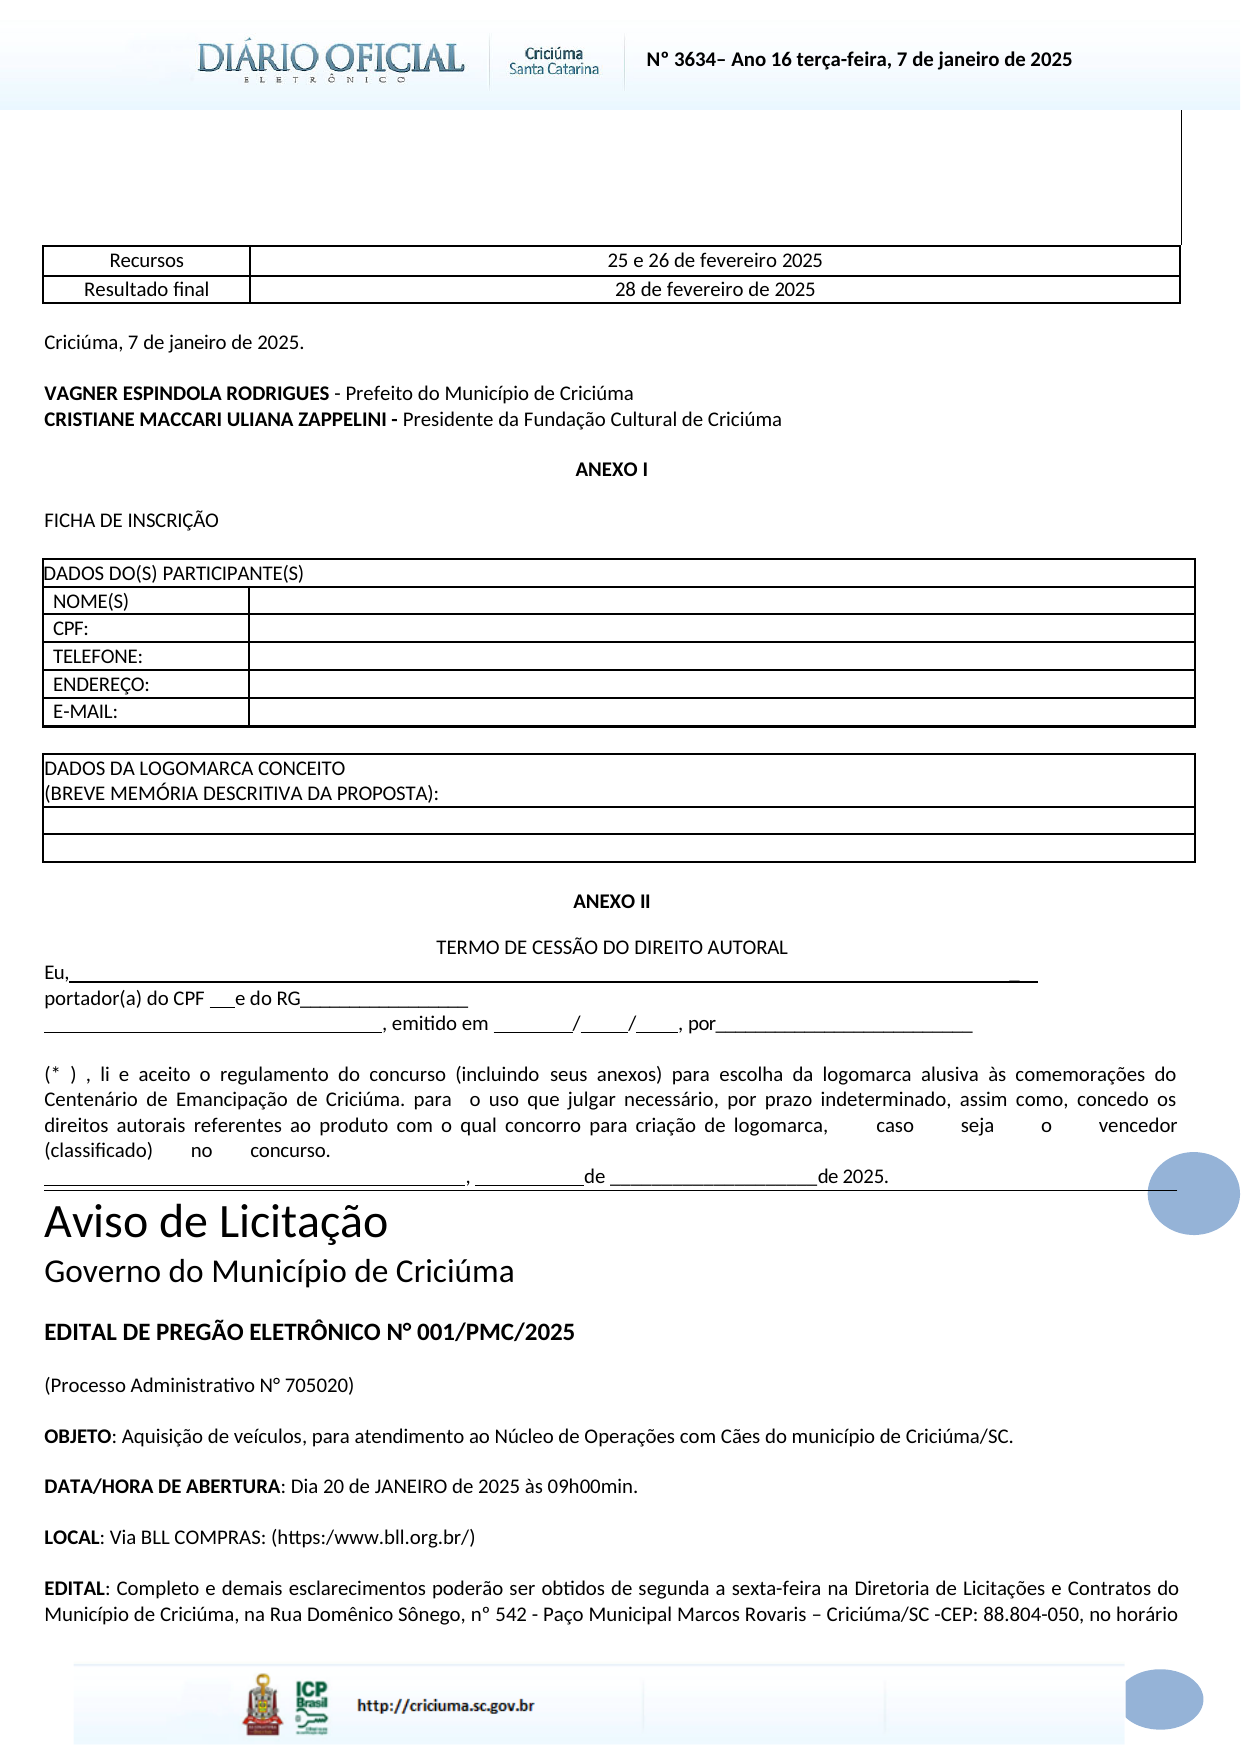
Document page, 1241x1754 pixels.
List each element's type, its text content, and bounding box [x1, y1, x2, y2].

table_cell [250, 671, 1194, 697]
text EDITAL: Completo e demais esclarecimentos poderão ser obtidos de segunda a sexta-feira na Diretoria de Licitações e Contratos do Município de Criciúma, na Rua Domênico Sônego, nº 542 - Paço Municipal Marcos Rovaris – Criciúma/SC -CEP: 88.804-050, no horário [44, 1575, 1181, 1626]
text , emitido em / / , por__________________________ [44, 1010, 1181, 1036]
table_cell [250, 615, 1194, 641]
table_cell E-MAIL: [44, 699, 248, 725]
text , de ____________________de 2025. [44, 1163, 1161, 1190]
text ANEXO I [44, 457, 1180, 482]
table_cell [250, 588, 1194, 613]
text TERMO DE CESSÃO DO DIREITO AUTORAL [44, 934, 1180, 959]
text (* ) , li e aceito o regulamento do concurso (incluindo seus anexos) para escolha da logomarca alusiva às comemorações do Centenário de Emancipação de Criciúma. para o uso que julgar necessário, por prazo indeterminado, assim como, concedo os direitos autorais referentes ao produto com o qual concorro para criação de logomarca, caso seja o vencedor (classificado) no concurso. [44, 1061, 1177, 1163]
text Aviso de Licitação [44, 1191, 1181, 1250]
table_header DADOS DA LOGOMARCA CONCEITO (BREVE MEMÓRIA DESCRITIVA DA PROPOSTA): [44, 755, 1194, 806]
table_cell Recursos [44, 247, 249, 274]
text Eu, _ [44, 959, 1181, 985]
table_cell [250, 643, 1194, 669]
text Governo do Município de Criciúma [44, 1250, 1181, 1291]
text CRISTIANE MACCARI ULIANA ZAPPELINI - Presidente da Fundação Cultural de Criciúma [44, 406, 1181, 431]
table_cell [250, 699, 1194, 725]
text FICHA DE INSCRIÇÃO [44, 507, 1181, 533]
table_header DADOS DO(S) PARTICIPANTE(S) [44, 560, 1194, 586]
table_cell 25 e 26 de fevereiro 2025 [251, 247, 1179, 274]
table_cell TELEFONE: [44, 643, 248, 669]
table_cell NOME(S) [44, 588, 248, 613]
table_cell [44, 835, 1194, 861]
text LOCAL: Via BLL COMPRAS: (https:/www.bll.org.br/) [44, 1524, 1181, 1550]
table_cell [44, 808, 1194, 833]
text (Processo Administrativo N° 705020) [44, 1372, 1181, 1397]
text DATA/HORA DE ABERTURA: Dia 20 de JANEIRO de 2025 às 09h00min. [44, 1474, 1181, 1499]
text EDITAL DE PREGÃO ELETRÔNICO N° 001/PMC/2025 [44, 1316, 1181, 1347]
text OBJETO: Aquisição de veículos, para atendimento ao Núcleo de Operações com Cães do município de Criciúma/SC. [44, 1423, 1181, 1448]
table_cell 28 de fevereiro de 2025 [251, 277, 1179, 302]
text Criciúma, 7 de janeiro de 2025. [44, 329, 1181, 355]
text VAGNER ESPINDOLA RODRIGUES - Prefeito do Município de Criciúma [44, 380, 1240, 406]
table_cell CPF: [44, 615, 248, 641]
text ANEXO II [44, 888, 1180, 914]
table_cell Resultado final [44, 277, 249, 302]
text portador(a) do CPF e do RG_________________ [44, 985, 1181, 1010]
table_cell ENDEREÇO: [44, 671, 248, 697]
